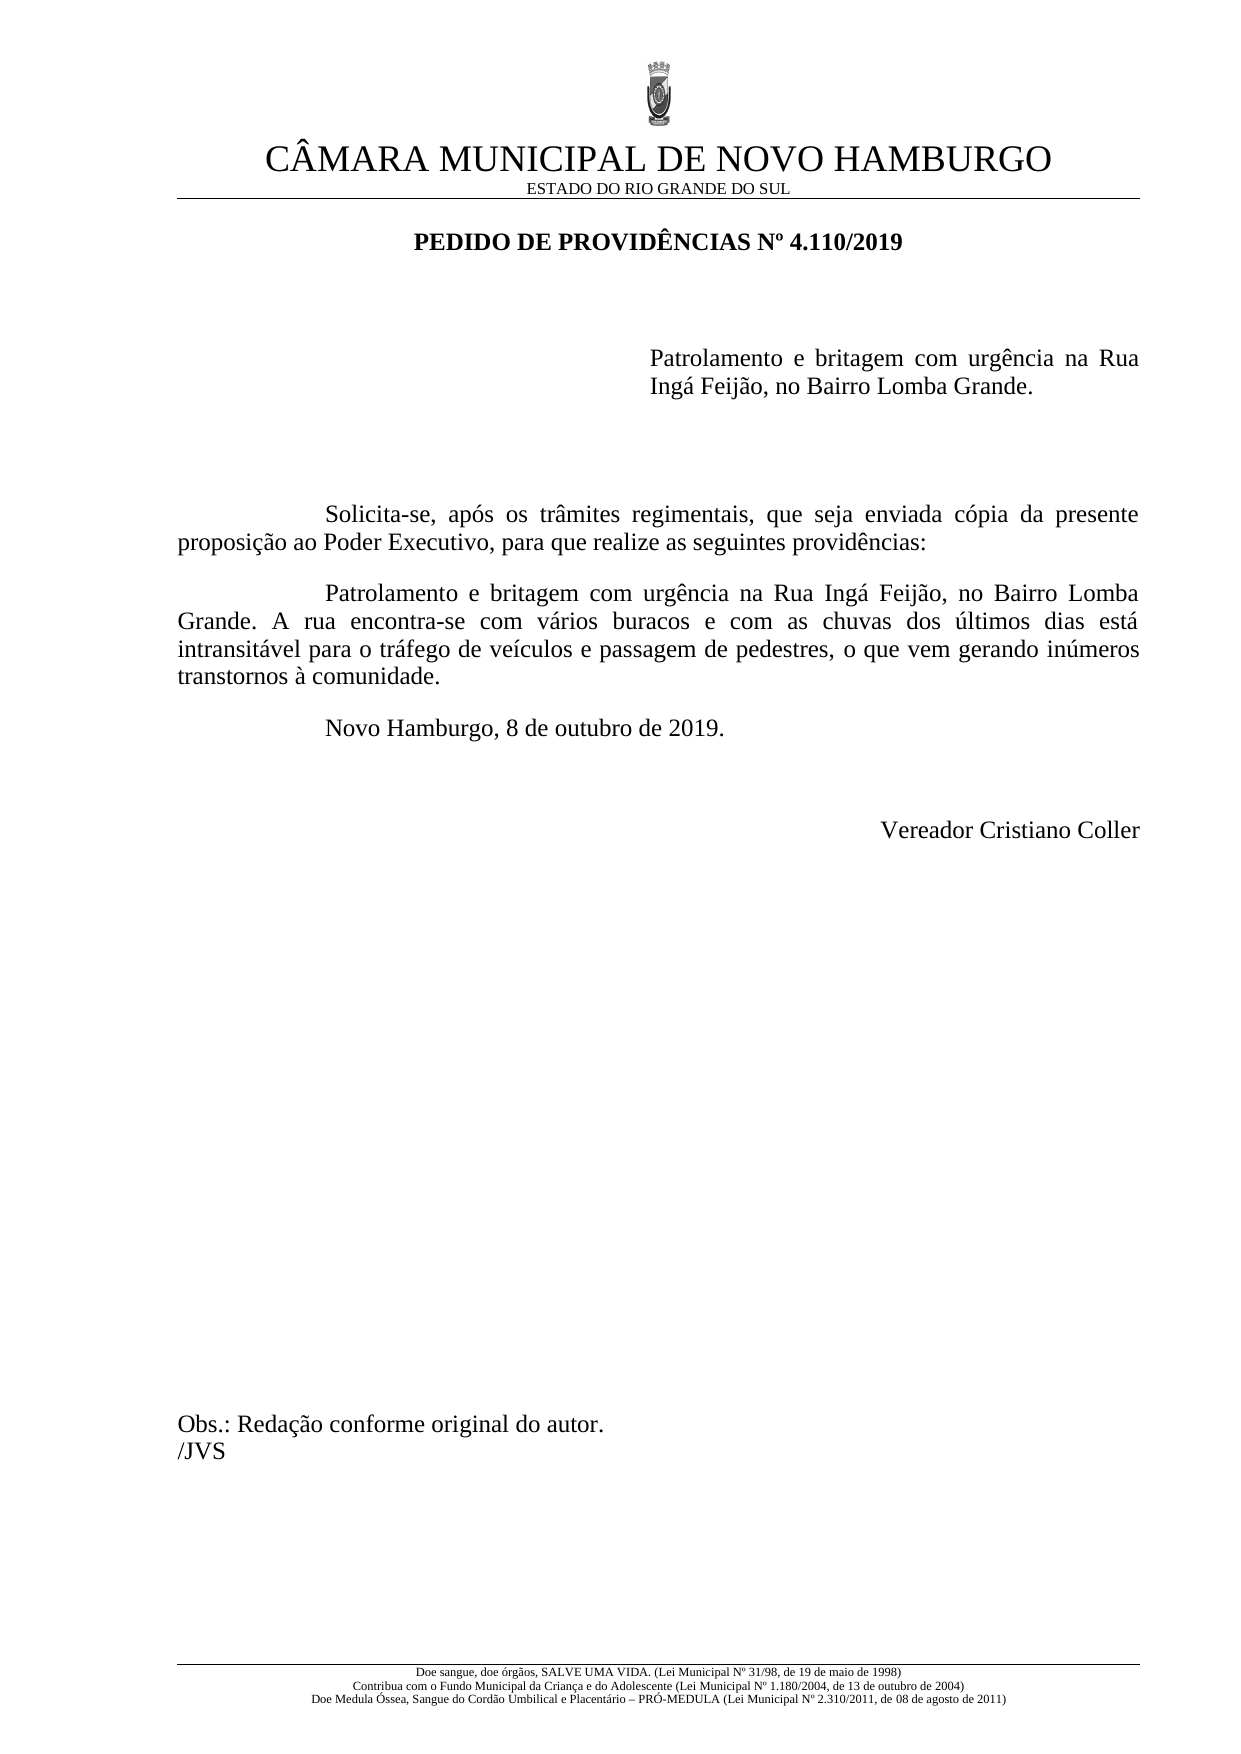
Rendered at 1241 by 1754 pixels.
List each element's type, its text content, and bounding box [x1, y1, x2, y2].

text /JVS [177, 1437, 1140, 1465]
text Vereador Cristiano Coller [177, 816, 1140, 844]
text Obs.: Redação conforme original do autor. [177, 1410, 1140, 1437]
text Solicita-se, após os trâmites regimentais, que seja enviada cópia da presente proposição ao Poder Executivo, para que realize as seguintes providências: [177, 500, 1140, 556]
text Patrolamento e britagem com urgência na Rua Ingá Feijão, no Bairro Lomba Grande. [649, 344, 1140, 400]
text PEDIDO DE PROVIDÊNCIAS Nº 4.110/2019 [177, 228, 1140, 256]
text Patrolamento e britagem com urgência na Rua Ingá Feijão, no Bairro Lomba Grande. A rua encontra-se com vários buracos e com as chuvas dos últimos dias está intransitável para o tráfego de veículos e passagem de pedestres, o que vem gerando inúmeros transtornos à comunidade. [177, 579, 1140, 690]
text Novo Hamburgo, 8 de outubro de 2019. [177, 714, 1140, 741]
